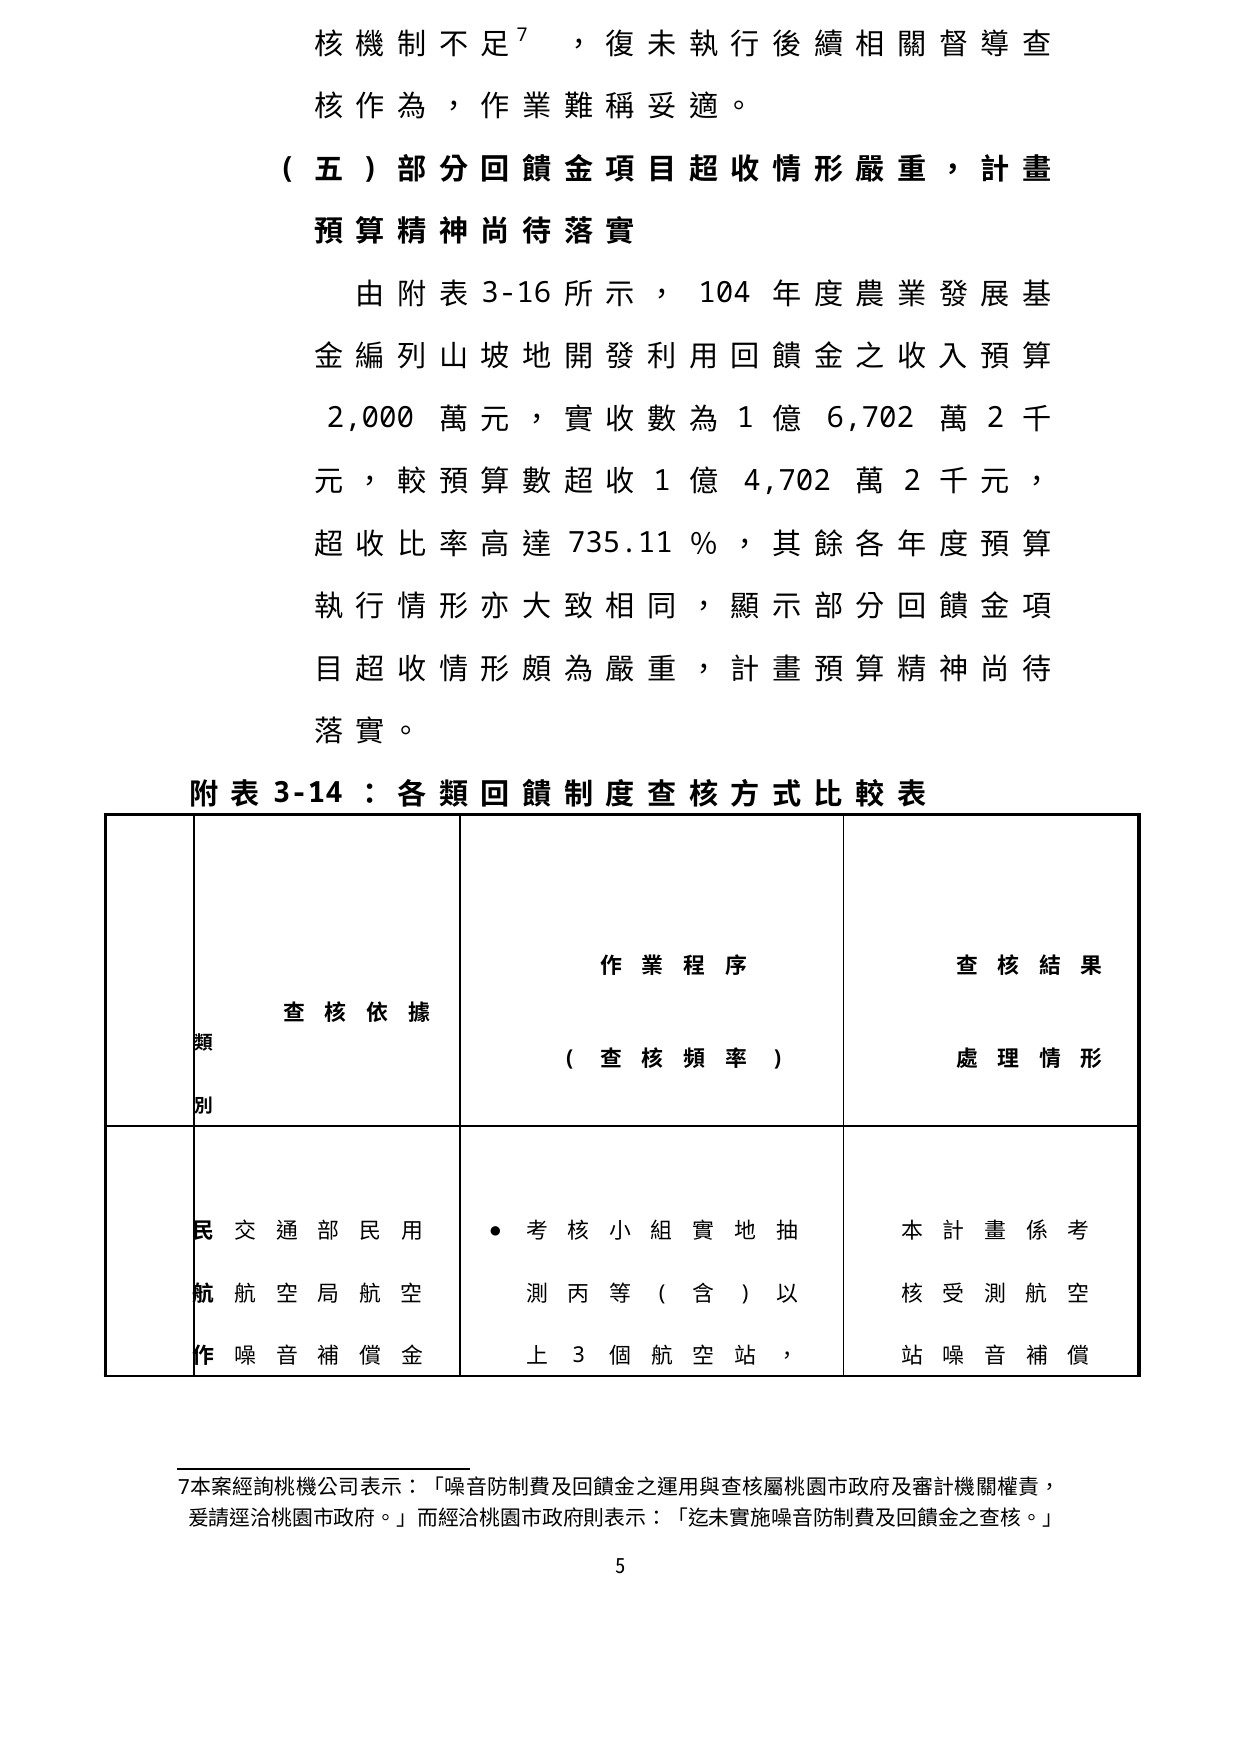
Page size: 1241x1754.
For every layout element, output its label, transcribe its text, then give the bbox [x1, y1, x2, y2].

table_cell 本計畫係考核受測航空站噪音補償 [844, 1127, 1137, 1375]
text 附表3-14：各類回饋制度查核方式比較表 [94, 750, 1117, 812]
text 本案經詢桃機公司表示：「噪音防制費及回饋金之運用與查核屬桃園市政府及審計機關權責，爰請逕洽桃園市政府。」而經洽桃園市政府則表示：「迄未實施噪音防制費及回饋金之查核。」 [177, 1469, 1063, 1532]
table_cell 民航作業基金回饋金及噪音補償金 [107, 1127, 193, 1375]
text 為加強回饋及補償案件經費支用情形之考核、管制，各機關(含營業及非營業基金)多已擬定實地查核實施計畫，以通盤性檢視作業期程、預算編製及資源配置之合理性，除能審慎規劃預算收支額度、明確責任歸屬外，相關查核結果亦可回饋作為後續年度預算編製與立法院審議預算案之重要參據；惟查桃園機場回饋金及噪音防制費之補(捐)助預算雖係編列於桃園機場公司營業基金預算中，然該公司對於噪音防制費及回饋金發放作業之外控稽核機制不足，復未執行後續相關督導查核作為，作業難稱妥適。 [271, 0, 1058, 125]
table_header 作業程序 (查核頻率) [461, 816, 843, 1125]
table_cell 交通部民用航空局航空噪音補償金暨回饋金執行考核實施計畫。 [195, 1127, 459, 1375]
table_cell ●考核小組實地抽測丙等(含)以上3個航空站， [461, 1127, 843, 1375]
table_header 查核依據 [195, 816, 459, 1125]
table_header 查核結果 處理情形 [844, 816, 1137, 1125]
table_header 項目 類別 [107, 816, 193, 1125]
text 由附表3-16所示，104年度農業發展基金編列山坡地開發利用回饋金之收入預算2,000萬元，實收數為1億6,702萬2千元，較預算數超收1億4,702萬2千元，超收比率高達735.11％，其餘各年度預算執行情形亦大致相同，顯示部分回饋金項目超收情形頗為嚴重，計畫預算精神尚待落實。 [271, 250, 1058, 750]
text (五)部分回饋金項目超收情形嚴重，計畫預算精神尚待落實 [242, 125, 1058, 250]
